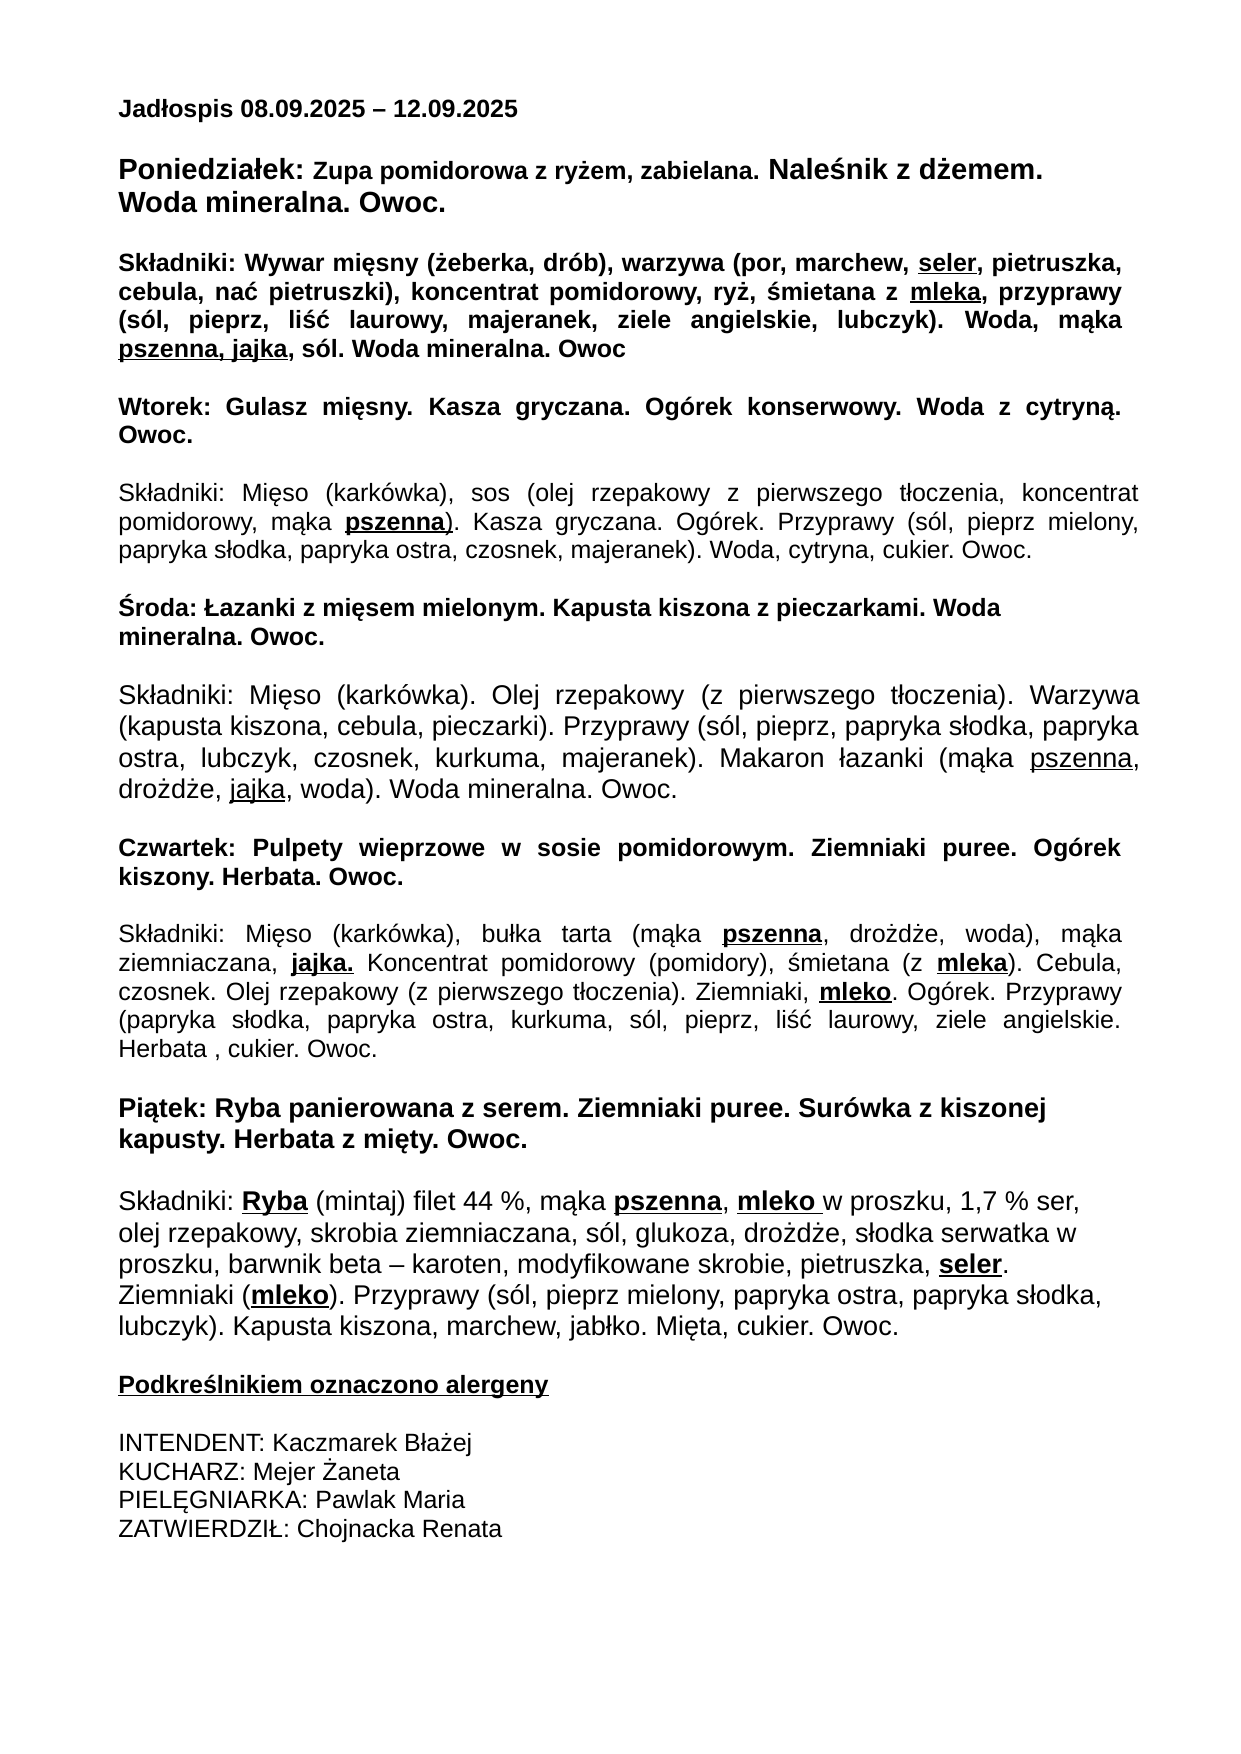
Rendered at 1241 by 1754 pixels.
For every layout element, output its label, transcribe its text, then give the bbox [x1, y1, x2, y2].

text Podkreślnikiem oznaczono alergeny [118, 1370, 1122, 1399]
text PIELĘGNIARKA: Pawlak Maria [118, 1485, 1122, 1514]
text Składniki: Ryba (mintaj) filet 44 %, mąka pszenna, mleko w proszku, 1,7 % ser, olej rzepakowy, skrobia ziemniaczana, sól, glukoza, drożdże, słodka serwatka w proszku, barwnik beta – karoten, modyfikowane skrobie, pietruszka, seler. Ziemniaki (mleko). Przyprawy (sól, pieprz mielony, papryka ostra, papryka słodka, lubczyk). Kapusta kiszona, marchew, jabłko. Mięta, cukier. Owoc. [118, 1185, 1122, 1342]
text Środa: Łazanki z mięsem mielonym. Kapusta kiszona z pieczarkami. Woda mineralna. Owoc. [118, 593, 1122, 650]
text Składniki: Mięso (karkówka), sos (olej rzepakowy z pierwszego tłoczenia, koncentrat pomidorowy, mąka pszenna). Kasza gryczana. Ogórek. Przyprawy (sól, pieprz mielony, papryka słodka, papryka ostra, czosnek, majeranek). Woda, cytryna, cukier. Owoc. [118, 478, 1140, 564]
text Czwartek: Pulpety wieprzowe w sosie pomidorowym. Ziemniaki puree. Ogórek kiszony. Herbata. Owoc. [118, 833, 1122, 890]
text ZATWIERDZIŁ: Chojnacka Renata [118, 1514, 1122, 1543]
text Składniki: Mięso (karkówka), bułka tarta (mąka pszenna, drożdże, woda), mąka ziemniaczana, jajka. Koncentrat pomidorowy (pomidory), śmietana (z mleka). Cebula, czosnek. Olej rzepakowy (z pierwszego tłoczenia). Ziemniaki, mleko. Ogórek. Przyprawy (papryka słodka, papryka ostra, kurkuma, sól, pieprz, liść laurowy, ziele angielskie. Herbata , cukier. Owoc. [118, 919, 1122, 1063]
text Wtorek: Gulasz mięsny. Kasza gryczana. Ogórek konserwowy. Woda z cytryną. Owoc. [118, 392, 1122, 449]
text INTENDENT: Kaczmarek Błażej [118, 1428, 1122, 1457]
text Jadłospis 08.09.2025 – 12.09.2025 [118, 94, 1122, 123]
text Poniedziałek: Zupa pomidorowa z ryżem, zabielana. Naleśnik z dżemem. Woda mineralna. Owoc. [118, 152, 1122, 219]
text Składniki: Wywar mięsny (żeberka, drób), warzywa (por, marchew, seler, pietruszka, cebula, nać pietruszki), koncentrat pomidorowy, ryż, śmietana z mleka, przyprawy (sól, pieprz, liść laurowy, majeranek, ziele angielskie, lubczyk). Woda, mąka pszenna, jajka, sól. Woda mineralna. Owoc [118, 248, 1122, 363]
text Piątek: Ryba panierowana z serem. Ziemniaki puree. Surówka z kiszonej kapusty. Herbata z mięty. Owoc. [118, 1092, 1122, 1154]
text KUCHARZ: Mejer Żaneta [118, 1457, 1122, 1485]
text Składniki: Mięso (karkówka). Olej rzepakowy (z pierwszego tłoczenia). Warzywa (kapusta kiszona, cebula, pieczarki). Przyprawy (sól, pieprz, papryka słodka, papryka ostra, lubczyk, czosnek, kurkuma, majeranek). Makaron łazanki (mąka pszenna, drożdże, jajka, woda). Woda mineralna. Owoc. [118, 679, 1140, 804]
